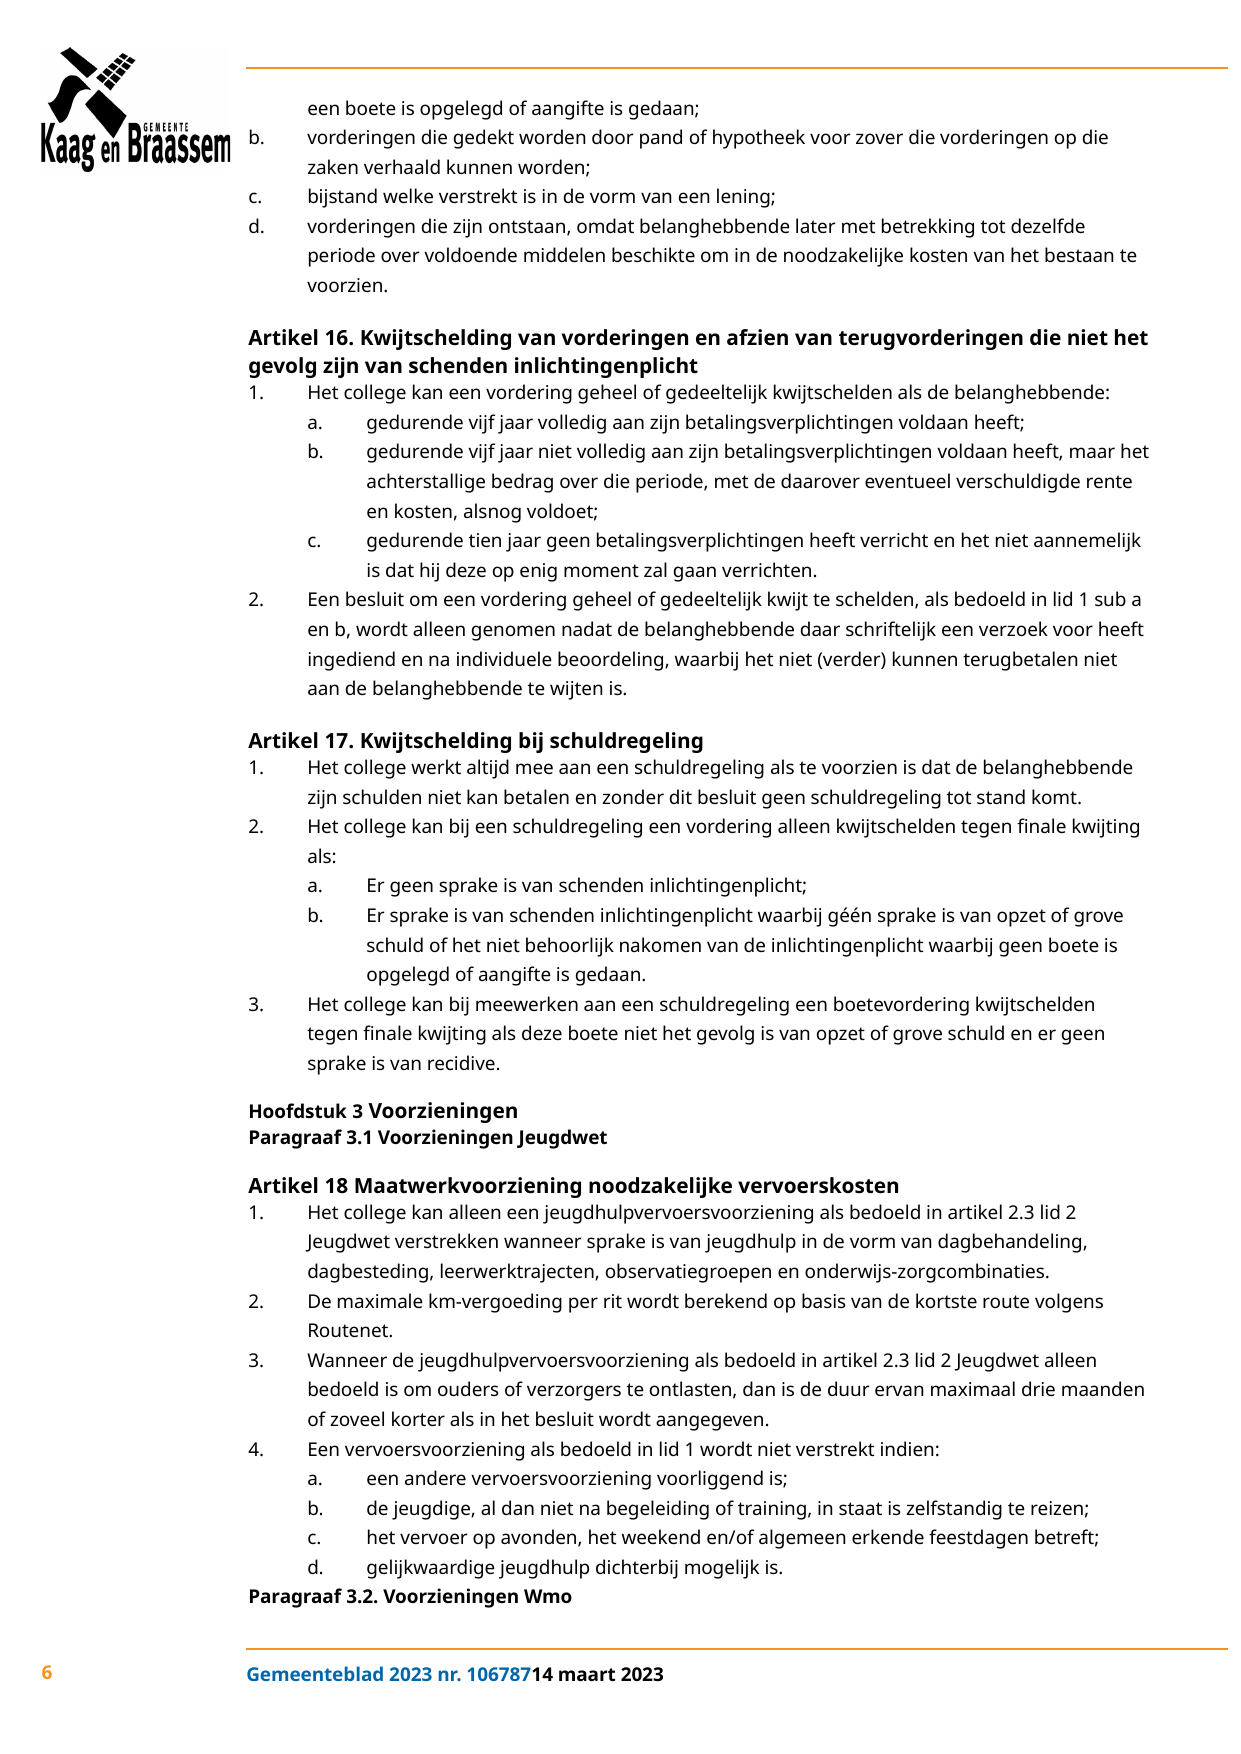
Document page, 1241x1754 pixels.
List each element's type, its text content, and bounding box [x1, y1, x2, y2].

text Paragraaf 3.1 Voorzieningen Jeugdwet [248, 1124, 1152, 1150]
list Er geen sprake is van schenden inlichtingenplicht; [307, 873, 1152, 898]
list Een vervoersvoorziening als bedoeld in lid 1 wordt niet verstrekt indien: [248, 1436, 1152, 1462]
list het vervoer op avonden, het weekend en/of algemeen erkende feestdagen betreft; [307, 1524, 1152, 1550]
text Artikel 17. Kwijtschelding bij schuldregeling [248, 726, 1152, 754]
list een boete is opgelegd of aangifte is gedaan; [248, 95, 1152, 121]
text Artikel 18 Maatwerkvoorziening noodzakelijke vervoerskosten [248, 1171, 1152, 1199]
list vorderingen die zijn ontstaan, omdat belanghebbende later met betrekking tot dezelfde periode over voldoende middelen beschikte om in de noodzakelijke kosten van het bestaan te voorzien. [248, 213, 1152, 298]
list Wanneer de jeugdhulpvervoersvoorziening als bedoeld in artikel 2.3 lid 2 Jeugdwet alleen bedoeld is om ouders of verzorgers te ontlasten, dan is de duur ervan maximaal drie maanden of zoveel korter als in het besluit wordt aangegeven. [248, 1347, 1152, 1432]
text Paragraaf 3.2. Voorzieningen Wmo [248, 1584, 1152, 1609]
list een andere vervoersvoorziening voorliggend is; [307, 1465, 1152, 1491]
list gelijkwaardige jeugdhulp dichterbij mogelijk is. [307, 1554, 1152, 1580]
list gedurende vijf jaar volledig aan zijn betalingsverplichtingen voldaan heeft; [307, 409, 1152, 435]
list De maximale km-vergoeding per rit wordt berekend op basis van de kortste route volgens Routenet. [248, 1288, 1152, 1343]
text Artikel 16. Kwijtschelding van vorderingen en afzien van terugvorderingen die niet het gevolg zijn van schenden inlichtingenplicht [248, 323, 1152, 379]
list Het college kan bij meewerken aan een schuldregeling een boetevordering kwijtschelden tegen finale kwijting als deze boete niet het gevolg is van opzet of grove schuld en er geen sprake is van recidive. [248, 991, 1152, 1076]
text Hoofdstuk 3 Voorzieningen [248, 1096, 1152, 1124]
list Het college kan een vordering geheel of gedeeltelijk kwijtschelden als de belanghebbende: [248, 379, 1152, 405]
list vorderingen die gedekt worden door pand of hypotheek voor zover die vorderingen op die zaken verhaald kunnen worden; [248, 124, 1152, 180]
list de jeugdige, al dan niet na begeleiding of training, in staat is zelfstandig te reizen; [307, 1495, 1152, 1521]
list Het college kan alleen een jeugdhulpvervoersvoorziening als bedoeld in artikel 2.3 lid 2 Jeugdwet verstrekken wanneer sprake is van jeugdhulp in de vorm van dagbehandeling, dagbesteding, leerwerktrajecten, observatiegroepen en onderwijs-zorgcombinaties. [248, 1199, 1152, 1284]
list Er sprake is van schenden inlichtingenplicht waarbij géén sprake is van opzet of grove schuld of het niet behoorlijk nakomen van de inlichtingenplicht waarbij geen boete is opgelegd of aangifte is gedaan. [307, 902, 1152, 987]
list gedurende vijf jaar niet volledig aan zijn betalingsverplichtingen voldaan heeft, maar het achterstallige bedrag over die periode, met de daarover eventueel verschuldigde rente en kosten, alsnog voldoet; [307, 439, 1152, 524]
list gedurende tien jaar geen betalingsverplichtingen heeft verricht en het niet aannemelijk is dat hij deze op enig moment zal gaan verrichten. [307, 527, 1152, 583]
picture [41, 47, 231, 172]
list Het college werkt altijd mee aan een schuldregeling als te voorzien is dat de belanghebbende zijn schulden niet kan betalen en zonder dit besluit geen schuldregeling tot stand komt. [248, 754, 1152, 809]
list bijstand welke verstrekt is in de vorm van een lening; [248, 183, 1152, 209]
list Een besluit om een vordering geheel of gedeeltelijk kwijt te schelden, als bedoeld in lid 1 sub a en b, wordt alleen genomen nadat de belanghebbende daar schriftelijk een verzoek voor heeft ingediend en na individuele beoordeling, waarbij het niet (verder) kunnen terugbetalen niet aan de belanghebbende te wijten is. [248, 587, 1152, 701]
list Het college kan bij een schuldregeling een vordering alleen kwijtschelden tegen finale kwijting als: [248, 813, 1152, 869]
